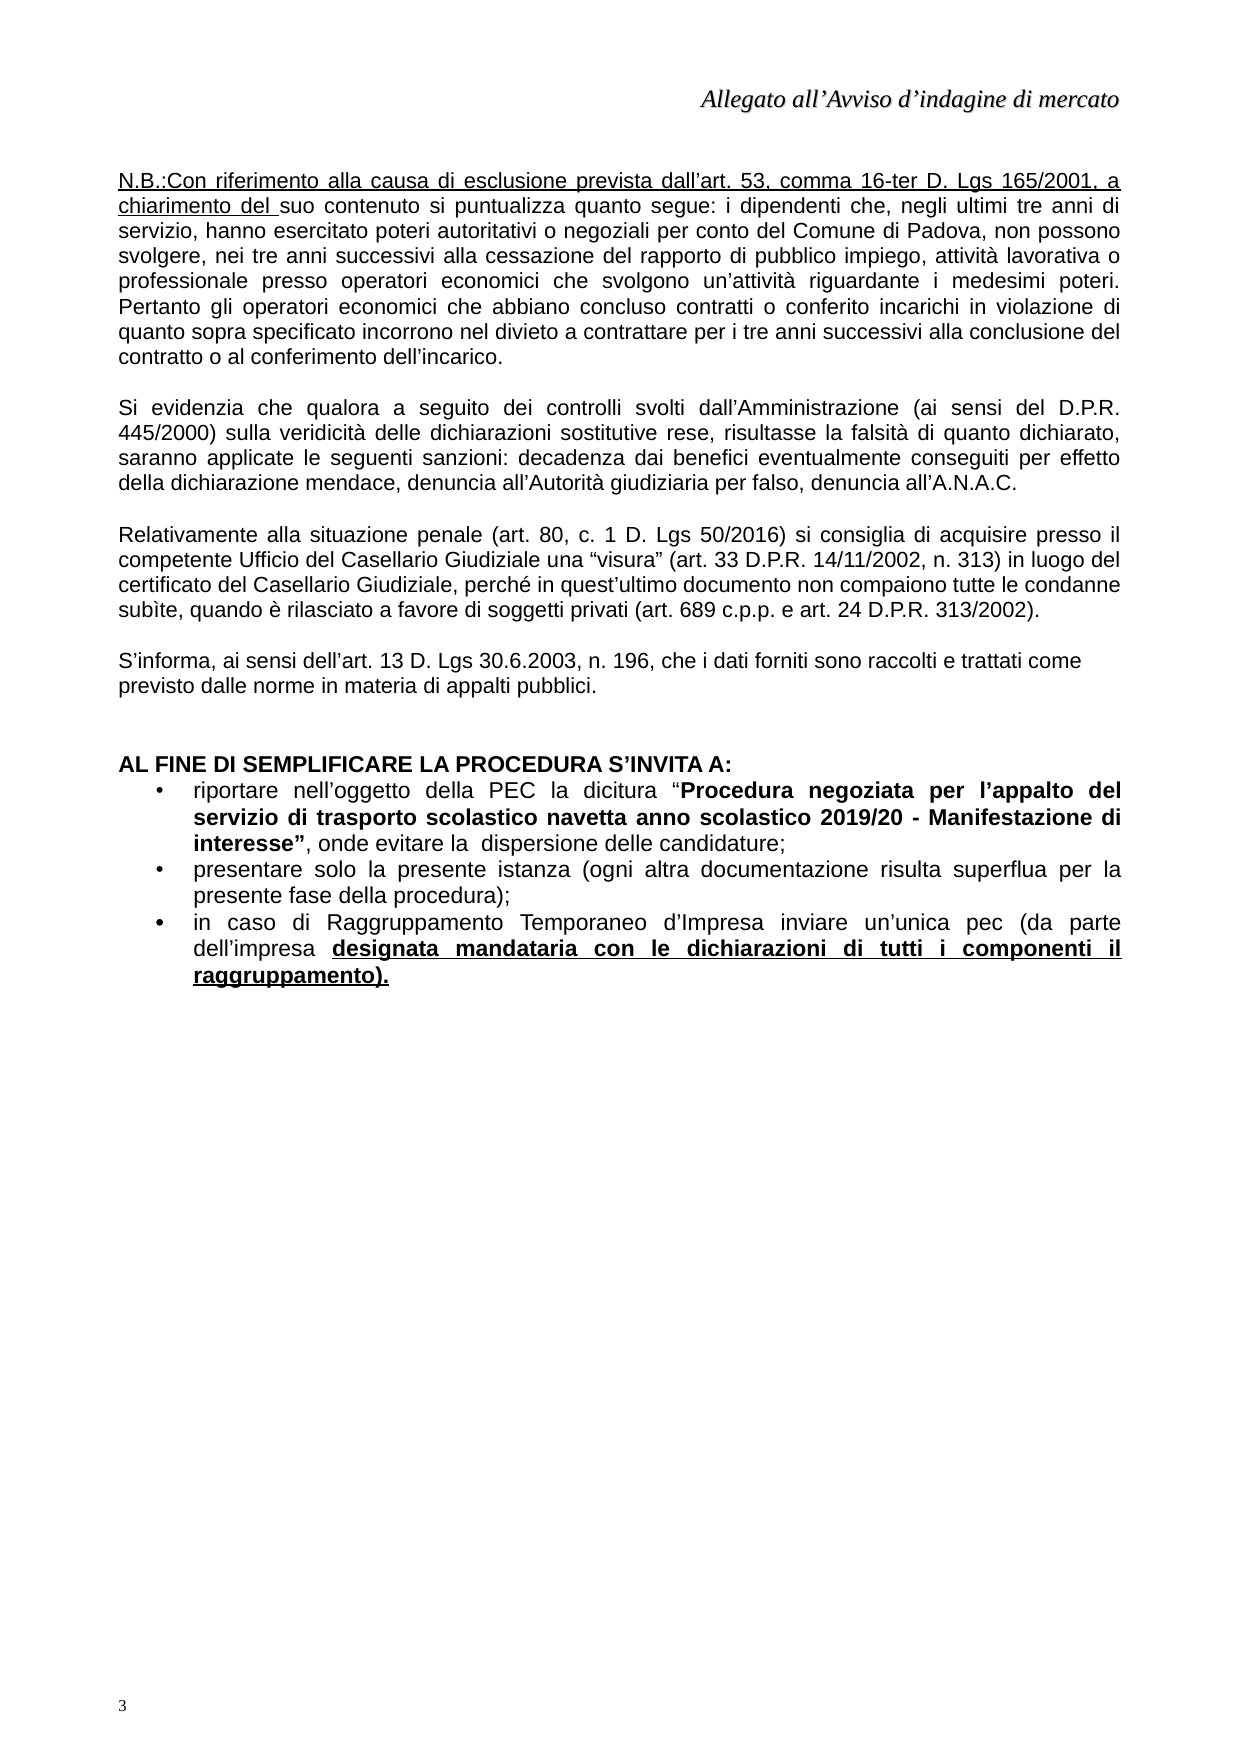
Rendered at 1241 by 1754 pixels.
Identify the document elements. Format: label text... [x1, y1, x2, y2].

text S’informa, ai sensi dell’art. 13 D. Lgs 30.6.2003, n. 196, che i dati forniti sono raccolti e trattati come previsto dalle norme in materia di appalti pubblici. [118, 648, 1122, 698]
text Relativamente alla situazione penale (art. 80, c. 1 D. Lgs 50/2016) si consiglia di acquisire presso il competente Ufficio del Casellario Giudiziale una “visura” (art. 33 D.P.R. 14/11/2002, n. 313) in luogo del certificato del Casellario Giudiziale, perché in quest’ultimo documento non compaiono tutte le condanne subìte, quando è rilasciato a favore di soggetti privati (art. 689 c.p.p. e art. 24 D.P.R. 313/2002). [118, 522, 1122, 622]
text N.B.:Con riferimento alla causa di esclusione prevista dall’art. 53, comma 16-ter D. Lgs 165/2001, a chiarimento del suo contenuto si puntualizza quanto segue: i dipendenti che, negli ultimi tre anni di servizio, hanno esercitato poteri autoritativi o negoziali per conto del Comune di Padova, non possono svolgere, nei tre anni successivi alla cessazione del rapporto di pubblico impiego, attività lavorativa o professionale presso operatori economici che svolgono un’attività riguardante i medesimi poteri. Pertanto gli operatori economici che abbiano concluso contratti o conferito incarichi in violazione di quanto sopra specificato incorrono nel divieto a contrattare per i tre anni successivi alla conclusione del contratto o al conferimento dell’incarico. [118, 167, 1122, 369]
text AL FINE DI SEMPLIFICARE LA PROCEDURA S’INVITA A: [118, 751, 1122, 777]
text Si evidenzia che qualora a seguito dei controlli svolti dall’Amministrazione (ai sensi del D.P.R. 445/2000) sulla veridicità delle dichiarazioni sostitutive rese, risultasse la falsità di quanto dichiarato, saranno applicate le seguenti sanzioni: decadenza dai benefici eventualmente conseguiti per effetto della dichiarazione mendace, denuncia all’Autorità giudiziaria per falso, denuncia all’A.N.A.C. [118, 394, 1122, 495]
list riportare nell’oggetto della PEC la dicitura “Procedura negoziata per l’appalto del servizio di trasporto scolastico navetta anno scolastico 2019/20 - Manifestazione di interesse”, onde evitare la dispersione delle candidature; [156, 777, 1122, 856]
list presentare solo la presente istanza (ogni altra documentazione risulta superflua per la presente fase della procedura); [156, 856, 1122, 909]
list in caso di Raggruppamento Temporaneo d’Impresa inviare un’unica pec (da parte dell’impresa designata mandataria con le dichiarazioni di tutti i componenti il raggruppamento). [156, 909, 1122, 988]
